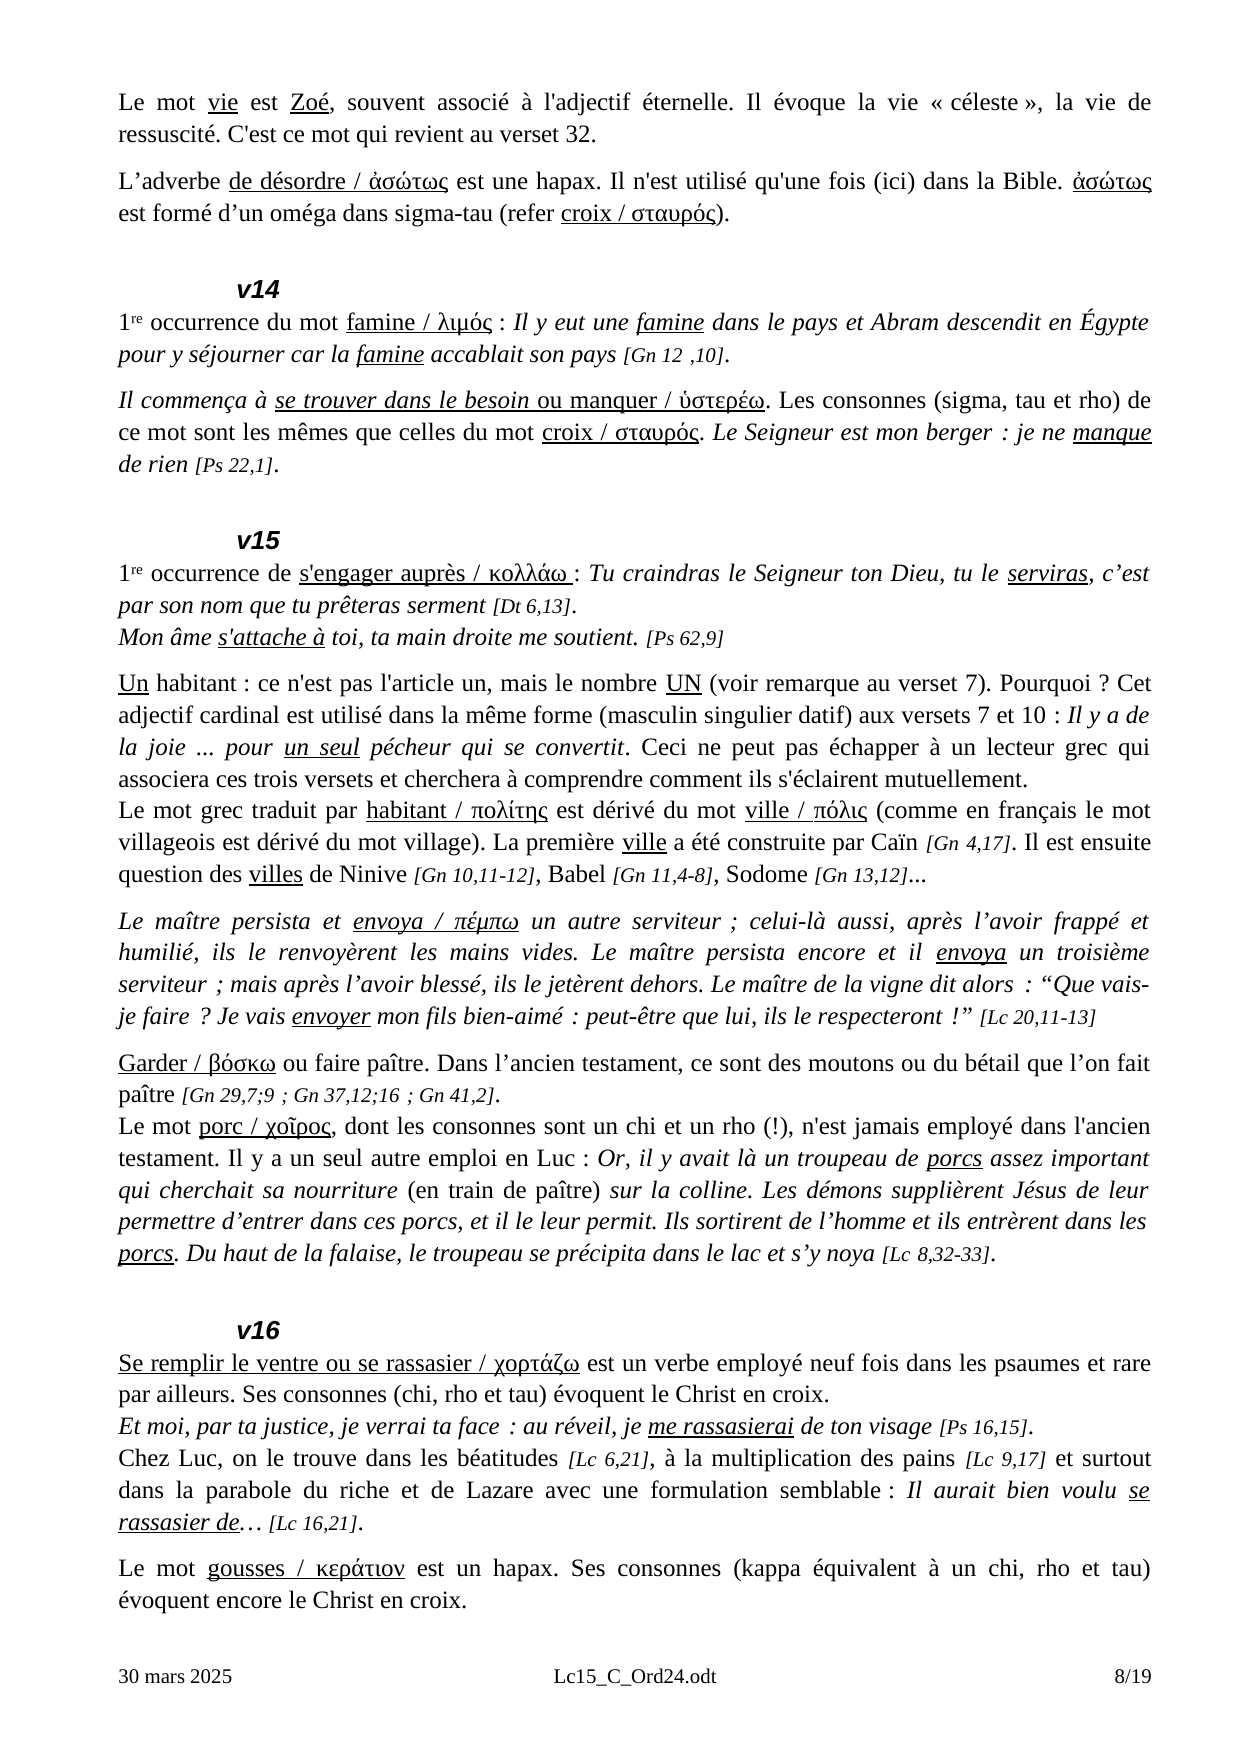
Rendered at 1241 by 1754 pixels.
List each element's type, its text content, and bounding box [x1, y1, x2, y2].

text Et moi, par ta justice, je verrai ta face : au réveil, je me rassasierai de ton visage [Ps 16,15]. [118, 1412, 1152, 1440]
text Le maître persista et envoya / πέμπω un autre serviteur ; celui-là aussi, après l’avoir frappé et humilié, ils le renvoyèrent les mains vides. Le maître persista encore et il envoya un troisième serviteur ; mais après l’avoir blessé, ils le jetèrent dehors. Le maître de la vigne dit alors : “Que vais-je faire ? Je vais envoyer mon fils bien-aimé : peut-être que lui, ils le respecteront !” [Lc 20,11-13] [118, 907, 1152, 1030]
text Le mot gousses / κεράτιον est un hapax. Ses consonnes (kappa équivalent à un chi, rho et tau) évoquent encore le Christ en croix. [118, 1554, 1152, 1614]
text Le mot porc / χοῖρος, dont les consonnes sont un chi et un rho (!), n'est jamais employé dans l'ancien testament. Il y a un seul autre emploi en Luc : Or, il y avait là un troupeau de porcs assez important qui cherchait sa nourriture (en train de paître) sur la colline. Les démons supplièrent Jésus de leur permettre d’entrer dans ces porcs, et il le leur permit. Ils sortirent de l’homme et ils entrèrent dans les porcs. Du haut de la falaise, le troupeau se précipita dans le lac et s’y noya [Lc 8,32-33]. [118, 1112, 1152, 1267]
text L’adverbe de désordre / ἀσώτως est une hapax. Il n'est utilisé qu'une fois (ici) dans la Bible. ἀσώτως est formé d’un oméga dans sigma-tau (refer croix / σταυρός). [118, 167, 1152, 226]
text Il commença à se trouver dans le besoin ou manquer / ὑστερέω. Les consonnes (sigma, tau et rho) de ce mot sont les mêmes que celles du mot croix / σταυρός. Le Seigneur est mon berger : je ne manque de rien [Ps 22,1]. [118, 386, 1152, 478]
text Mon âme s'attache à toi, ta main droite me soutient. [Ps 62,9] [118, 623, 1152, 651]
subtitle v16 [236, 1316, 1152, 1344]
subtitle v14 [236, 275, 1152, 304]
text Le mot vie est Zoé, souvent associé à l'adjectif éternelle. Il évoque la vie « céleste », la vie de ressuscité. C'est ce mot qui revient au verset 32. [118, 88, 1152, 148]
subtitle v15 [236, 526, 1152, 555]
text 1ʳᵉ occurrence du mot famine / λιμός : Il y eut une famine dans le pays et Abram descendit en Égypte pour y séjourner car la famine accablait son pays [Gn 12 ,10]. [118, 308, 1152, 368]
text Chez Luc, on le trouve dans les béatitudes [Lc 6,21], à la multiplication des pains [Lc 9,17] et surtout dans la parabole du riche et de Lazare avec une formulation semblable : Il aurait bien voulu se rassasier de… [Lc 16,21]. [118, 1444, 1152, 1535]
text Se remplir le ventre ou se rassasier / χορτάζω est un verbe employé neuf fois dans les psaumes et rare par ailleurs. Ses consonnes (chi, rho et tau) évoquent le Christ en croix. [118, 1349, 1152, 1408]
text 1ʳᵉ occurrence de s'engager auprès / κολλάω : Tu craindras le Seigneur ton Dieu, tu le serviras, c’est par son nom que tu prêteras serment [Dt 6,13]. [118, 559, 1152, 619]
text Garder / βόσκω ou faire paître. Dans l’ancien testament, ce sont des moutons ou du bétail que l’on fait paître [Gn 29,7;9 ; Gn 37,12;16 ; Gn 41,2]. [118, 1049, 1152, 1108]
text Le mot grec traduit par habitant / πολίτης est dérivé du mot ville / πόλις (comme en français le mot villageois est dérivé du mot village). La première ville a été construite par Caïn [Gn 4,17]. Il est ensuite question des villes de Ninive [Gn 10,11-12], Babel [Gn 11,4-8], Sodome [Gn 13,12]... [118, 797, 1152, 888]
text Un habitant : ce n'est pas l'article un, mais le nombre UN (voir remarque au verset 7). Pourquoi ? Cet adjectif cardinal est utilisé dans la même forme (masculin singulier datif) aux versets 7 et 10 : Il y a de la joie ... pour un seul pécheur qui se convertit. Ceci ne peut pas échapper à un lecteur grec qui associera ces trois versets et cherchera à comprendre comment ils s'éclairent mutuellement. [118, 669, 1152, 793]
